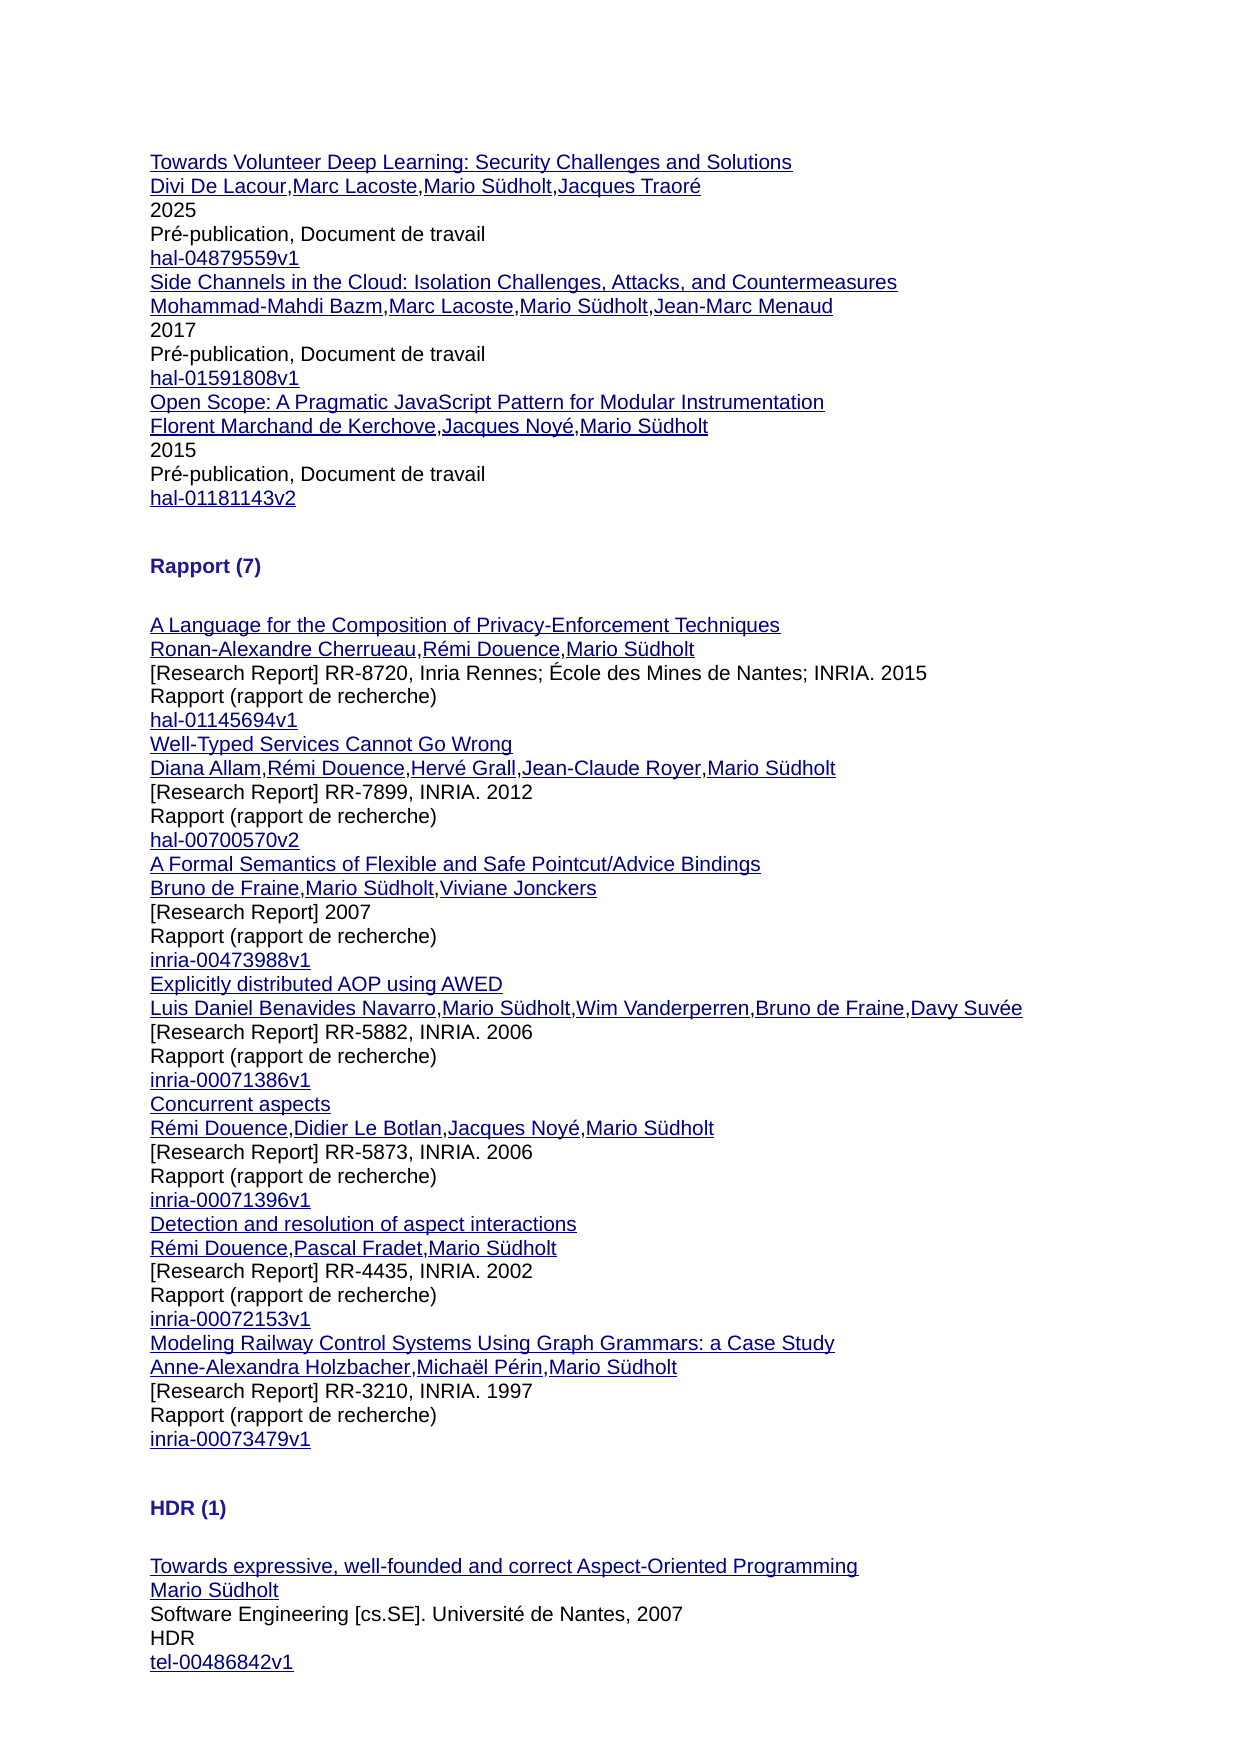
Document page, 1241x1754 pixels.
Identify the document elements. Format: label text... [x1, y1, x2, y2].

table_cell Open Scope: A Pragmatic JavaScript Pattern for Modular Instrumentation Florent Marchand de Kerchove,Jacques Noyé,Mario Südholt 2015 Pré-publication, Document de travail hal-01181143v2 [150, 390, 1090, 509]
table_header Towards expressive, well-founded and correct Aspect-Oriented Programming Mario Südholt Software Engineering [cs.SE]. Université de Nantes, 2007 HDR tel-00486842v1 [150, 1554, 1090, 1674]
table_cell Well-Typed Services Cannot Go Wrong Diana Allam,Rémi Douence,Hervé Grall,Jean-Claude Royer,Mario Südholt [Research Report] RR-7899, INRIA. 2012 Rapport (rapport de recherche) hal-00700570v2 [150, 732, 1090, 852]
table_header Towards Volunteer Deep Learning: Security Challenges and Solutions Divi De Lacour,Marc Lacoste,Mario Südholt,Jacques Traoré 2025 Pré-publication, Document de travail hal-04879559v1 [150, 150, 1090, 270]
table_cell Side Channels in the Cloud: Isolation Challenges, Attacks, and Countermeasures Mohammad-Mahdi Bazm,Marc Lacoste,Mario Südholt,Jean-Marc Menaud 2017 Pré-publication, Document de travail hal-01591808v1 [150, 270, 1090, 389]
table_cell Concurrent aspects Rémi Douence,Didier Le Botlan,Jacques Noyé,Mario Südholt [Research Report] RR-5873, INRIA. 2006 Rapport (rapport de recherche) inria-00071396v1 [150, 1092, 1090, 1211]
table_cell Explicitly distributed AOP using AWED Luis Daniel Benavides Navarro,Mario Südholt,Wim Vanderperren,Bruno de Fraine,Davy Suvée [Research Report] RR-5882, INRIA. 2006 Rapport (rapport de recherche) inria-00071386v1 [150, 972, 1090, 1092]
table_cell Detection and resolution of aspect interactions Rémi Douence,Pascal Fradet,Mario Südholt [Research Report] RR-4435, INRIA. 2002 Rapport (rapport de recherche) inria-00072153v1 [150, 1211, 1090, 1331]
table_cell A Formal Semantics of Flexible and Safe Pointcut/Advice Bindings Bruno de Fraine,Mario Südholt,Viviane Jonckers [Research Report] 2007 Rapport (rapport de recherche) inria-00473988v1 [150, 852, 1090, 972]
table_cell Modeling Railway Control Systems Using Graph Grammars: a Case Study Anne-Alexandra Holzbacher,Michaël Périn,Mario Südholt [Research Report] RR-3210, INRIA. 1997 Rapport (rapport de recherche) inria-00073479v1 [150, 1331, 1090, 1451]
subtitle HDR (1) [150, 1496, 1090, 1520]
table_header A Language for the Composition of Privacy-Enforcement Techniques Ronan-Alexandre Cherrueau,Rémi Douence,Mario Südholt [Research Report] RR-8720, Inria Rennes; École des Mines de Nantes; INRIA. 2015 Rapport (rapport de recherche) hal-01145694v1 [150, 613, 1090, 732]
subtitle Rapport (7) [150, 554, 1090, 578]
